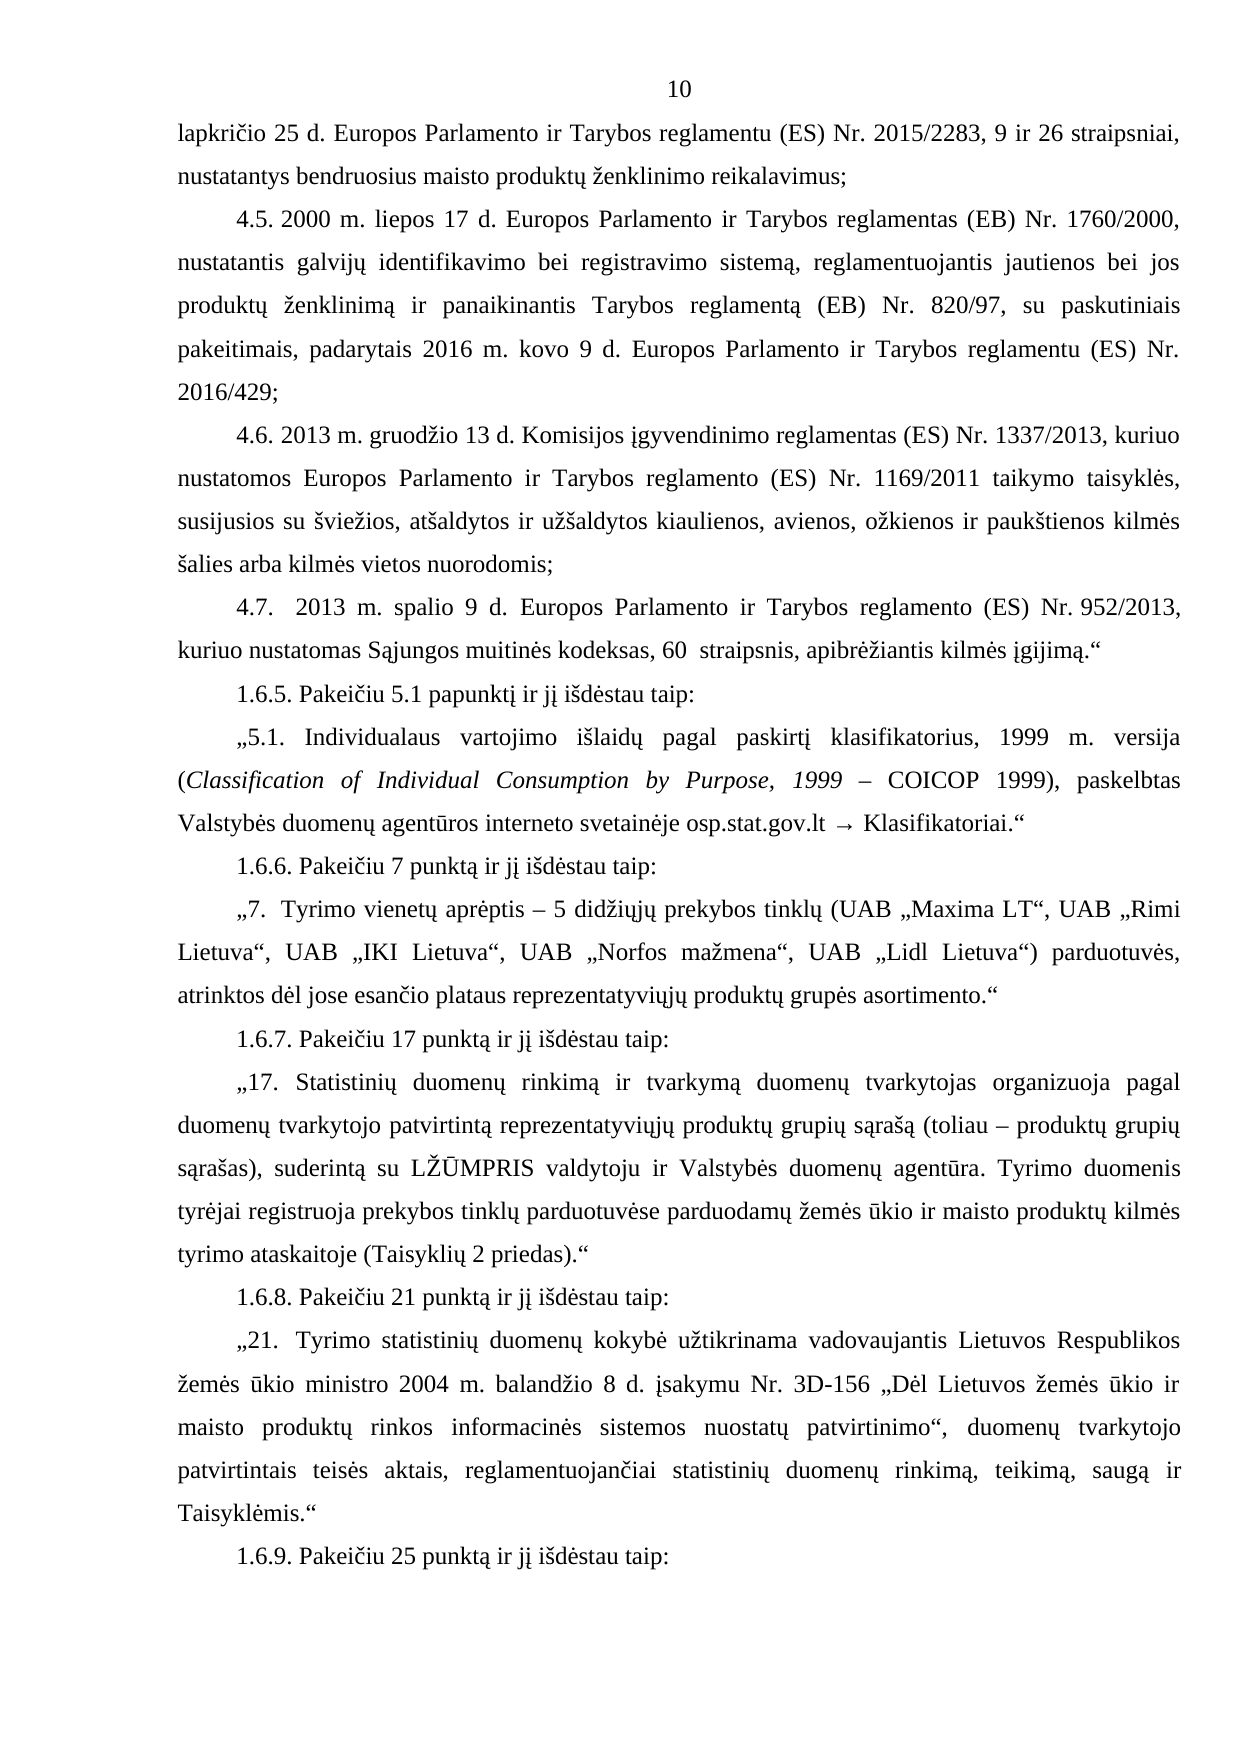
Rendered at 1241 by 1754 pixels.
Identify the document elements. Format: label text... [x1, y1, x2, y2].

text 1.6.8. Pakeičiu 21 punktą ir jį išdėstau taip: [177, 1282, 1181, 1311]
text 1.6.9. Pakeičiu 25 punktą ir jį išdėstau taip: [177, 1541, 1181, 1570]
text 1.6.5. Pakeičiu 5.1 papunktį ir jį išdėstau taip: [177, 679, 1181, 707]
text 4.7. 2013 m. spalio 9 d. Europos Parlamento ir Tarybos reglamento (ES) Nr. 952/2013, kuriuo nustatomas Sąjungos muitinės kodeksas, 60 straipsnis, apibrėžiantis kilmės įgijimą.“ [177, 592, 1181, 664]
text „7. Tyrimo vienetų aprėptis – 5 didžiųjų prekybos tinklų (UAB „Maxima LT“, UAB „Rimi Lietuva“, UAB „IKI Lietuva“, UAB „Norfos mažmena“, UAB „Lidl Lietuva“) parduotuvės, atrinktos dėl jose esančio plataus reprezentatyviųjų produktų grupės asortimento.“ [177, 894, 1181, 1009]
text „21. Tyrimo statistinių duomenų kokybė užtikrinama vadovaujantis Lietuvos Respublikos žemės ūkio ministro 2004 m. balandžio 8 d. įsakymu Nr. 3D-156 „Dėl Lietuvos žemės ūkio ir maisto produktų rinkos informacinės sistemos nuostatų patvirtinimo“, duomenų tvarkytojo patvirtintais teisės aktais, reglamentuojančiai statistinių duomenų rinkimą, teikimą, saugą ir Taisyklėmis.“ [177, 1326, 1181, 1527]
text 4.5. 2000 m. liepos 17 d. Europos Parlamento ir Tarybos reglamentas (EB) Nr. 1760/2000, nustatantis galvijų identifikavimo bei registravimo sistemą, reglamentuojantis jautienos bei jos produktų ženklinimą ir panaikinantis Tarybos reglamentą (EB) Nr. 820/97, su paskutiniais pakeitimais, padarytais 2016 m. kovo 9 d. Europos Parlamento ir Tarybos reglamentu (ES) Nr. 2016/429; [177, 204, 1181, 406]
text lapkričio 25 d. Europos Parlamento ir Tarybos reglamentu (ES) Nr. 2015/2283, 9 ir 26 straipsniai, nustatantys bendruosius maisto produktų ženklinimo reikalavimus; [177, 118, 1181, 190]
text „17. Statistinių duomenų rinkimą ir tvarkymą duomenų tvarkytojas organizuoja pagal duomenų tvarkytojo patvirtintą reprezentatyviųjų produktų grupių sąrašą (toliau – produktų grupių sąrašas), suderintą su LŽŪMPRIS valdytoju ir Valstybės duomenų agentūra. Tyrimo duomenis tyrėjai registruoja prekybos tinklų parduotuvėse parduodamų žemės ūkio ir maisto produktų kilmės tyrimo ataskaitoje (Taisyklių 2 priedas).“ [177, 1067, 1181, 1268]
text 1.6.6. Pakeičiu 7 punktą ir jį išdėstau taip: [177, 851, 1181, 880]
text „5.1. Individualaus vartojimo išlaidų pagal paskirtį klasifikatorius, 1999 m. versija (Classification of Individual Consumption by Purpose, 1999 – COICOP 1999), paskelbtas Valstybės duomenų agentūros interneto svetainėje osp.stat.gov.lt → Klasifikatoriai.“ [177, 722, 1181, 837]
text 1.6.7. Pakeičiu 17 punktą ir jį išdėstau taip: [177, 1024, 1181, 1052]
text 4.6. 2013 m. gruodžio 13 d. Komisijos įgyvendinimo reglamentas (ES) Nr. 1337/2013, kuriuo nustatomos Europos Parlamento ir Tarybos reglamento (ES) Nr. 1169/2011 taikymo taisyklės, susijusios su šviežios, atšaldytos ir užšaldytos kiaulienos, avienos, ožkienos ir paukštienos kilmės šalies arba kilmės vietos nuorodomis; [177, 420, 1181, 578]
